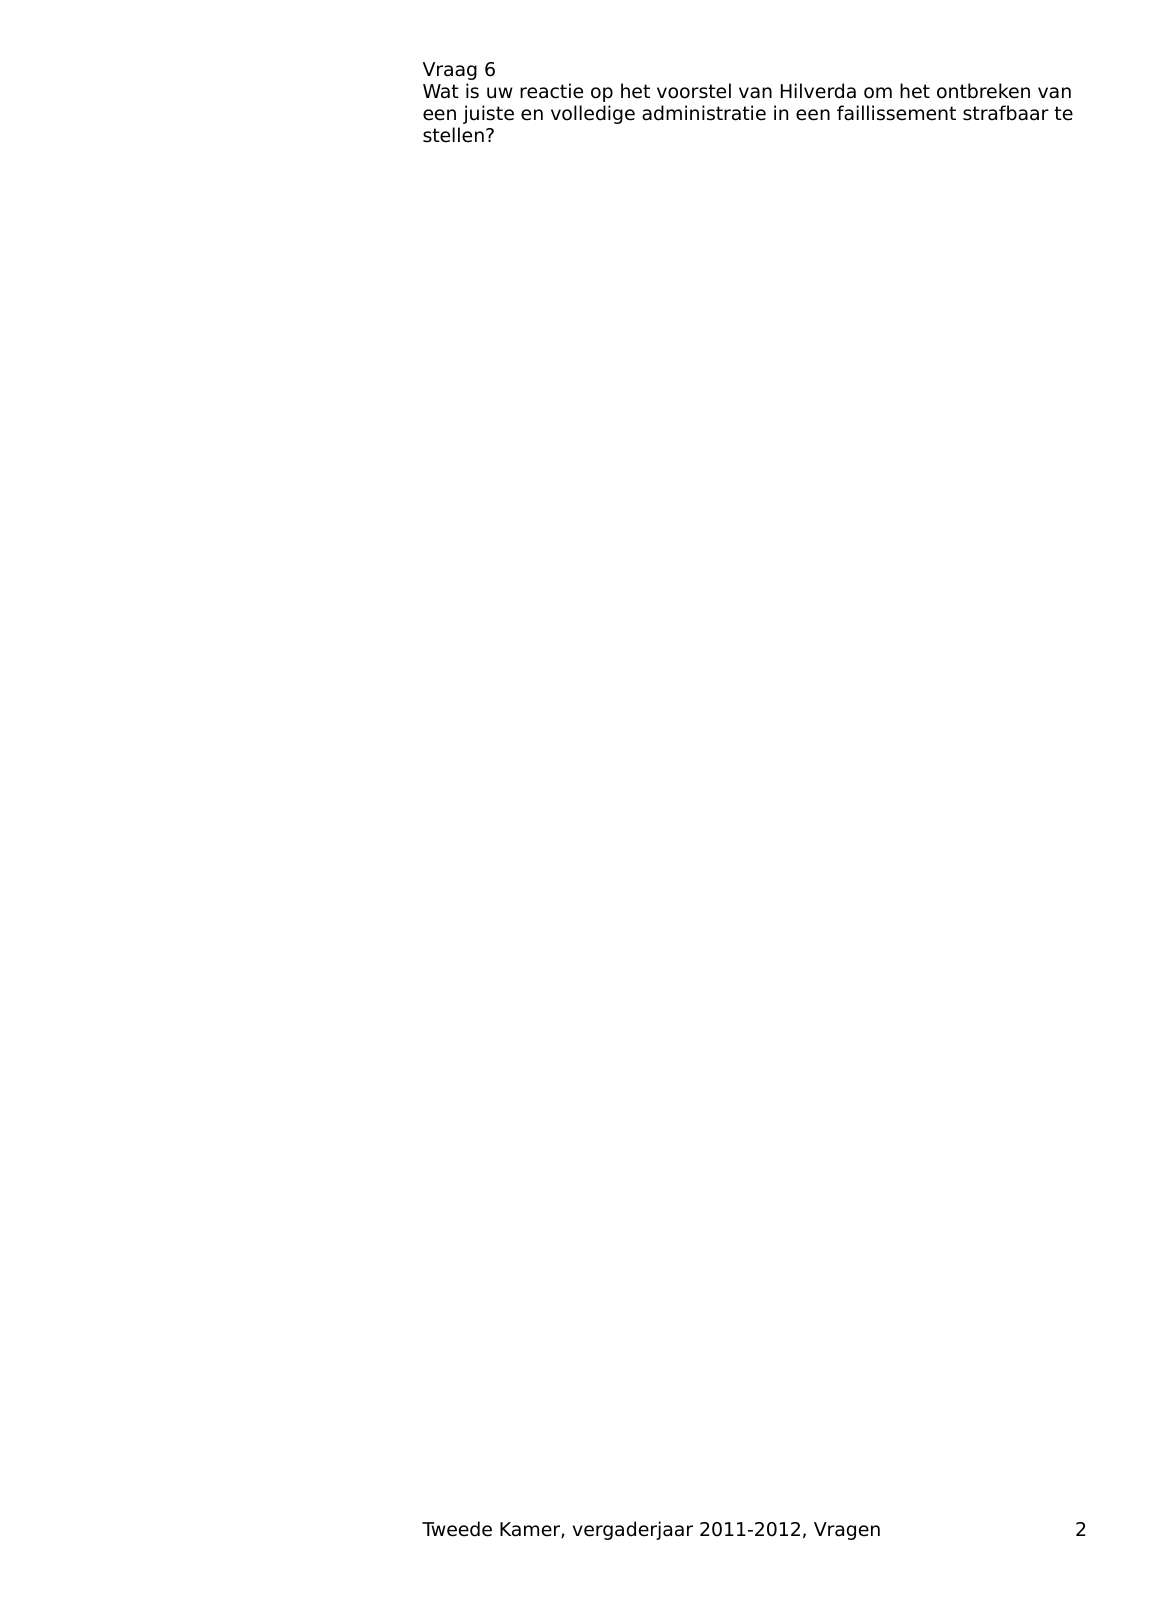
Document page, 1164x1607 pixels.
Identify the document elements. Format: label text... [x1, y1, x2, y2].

text Vraag 6 [422, 59, 1087, 81]
text Wat is uw reactie op het voorstel van Hilverda om het ontbreken van een juiste en volledige administratie in een faillissement strafbaar te stellen? [422, 81, 1087, 147]
